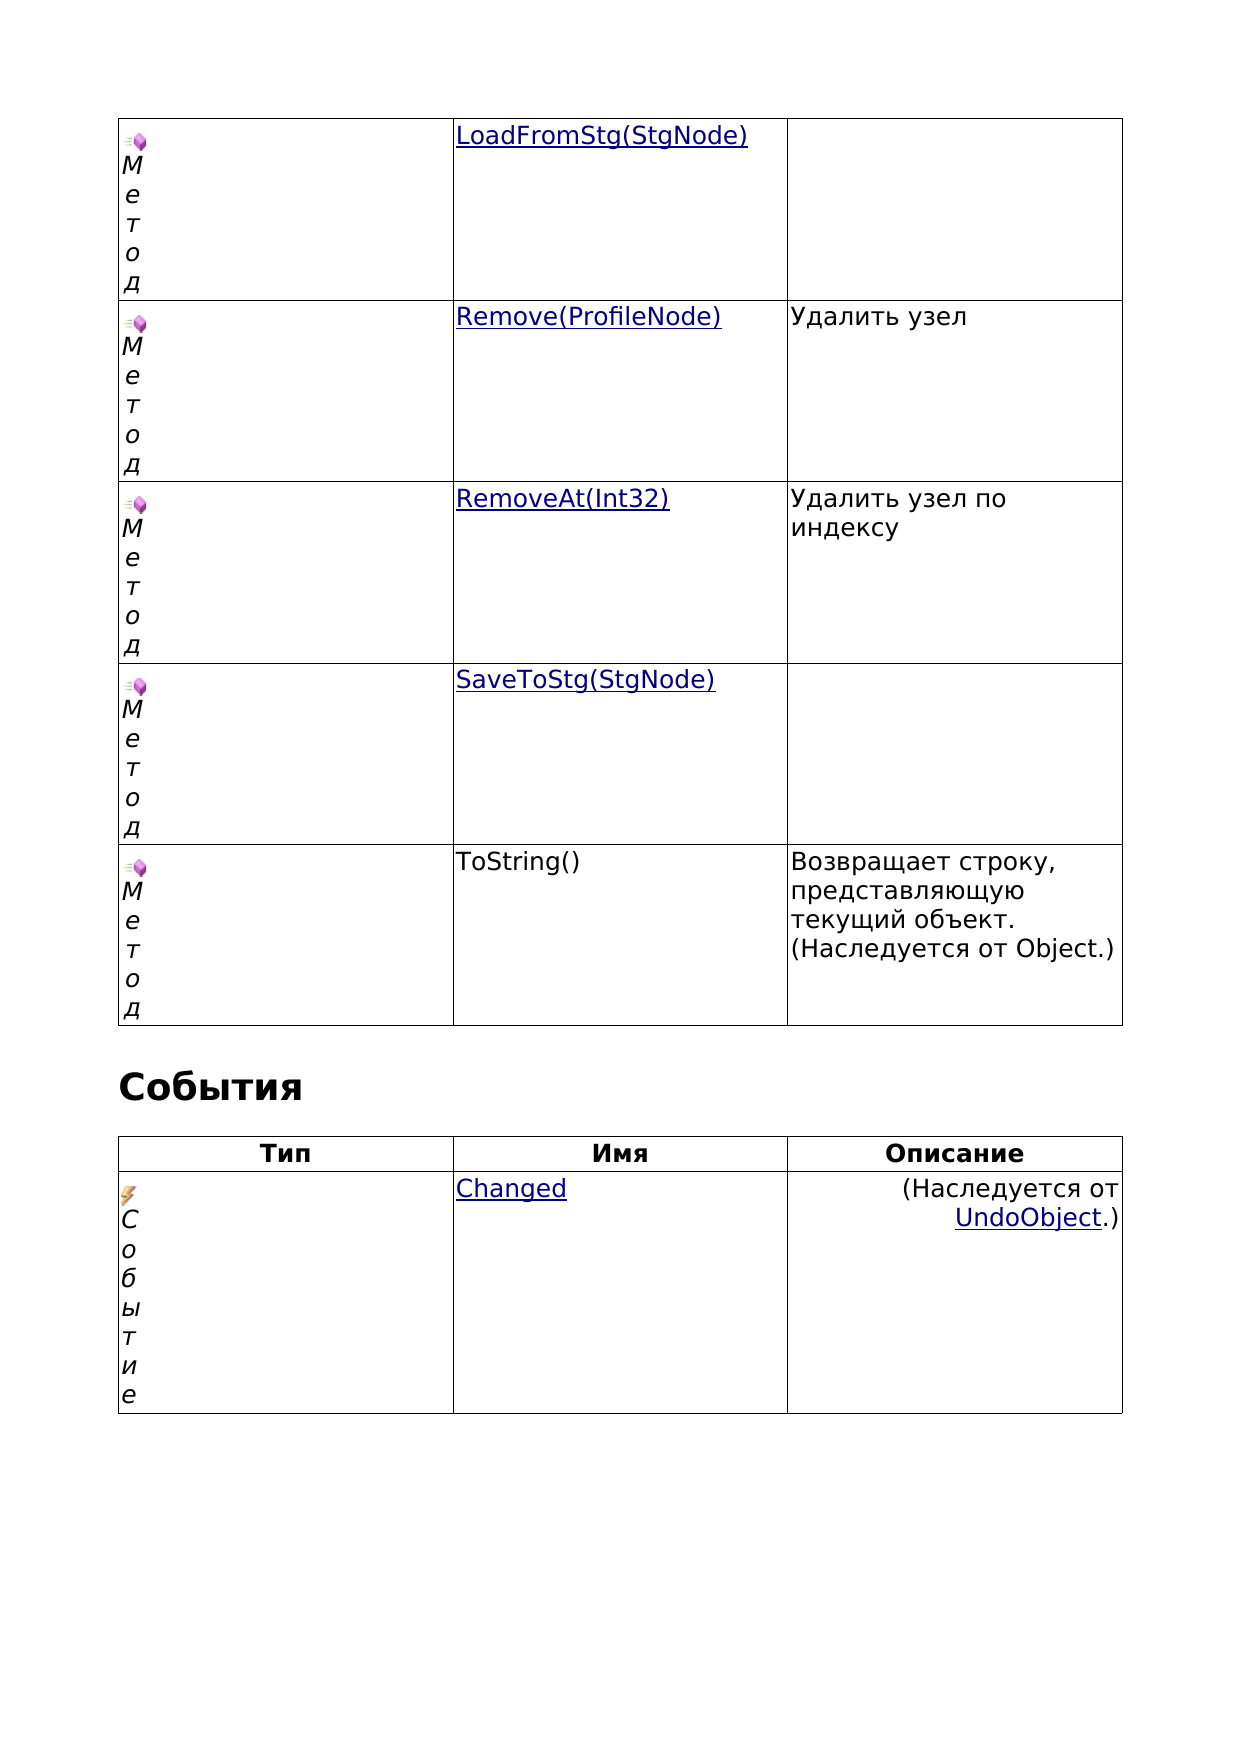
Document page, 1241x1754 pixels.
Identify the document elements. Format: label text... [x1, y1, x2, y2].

picture [121, 496, 147, 514]
table_cell SaveToStg(StgNode) [454, 664, 787, 844]
table_cell Возвращает строку, представляющую текущий объект. (Наследуется от Object.) [788, 845, 1122, 1025]
table_cell [119, 1172, 453, 1413]
table_cell RemoveAt(Int32) [454, 482, 787, 662]
picture [121, 678, 147, 696]
table_cell Remove(ProfileNode) [454, 301, 787, 481]
table_cell [119, 845, 453, 1025]
table_header Тип [119, 1137, 453, 1171]
picture [121, 315, 147, 333]
table_cell [119, 482, 453, 662]
table_cell LoadFromStg(StgNode) [454, 119, 787, 299]
table_cell (Наследуется от UndoObject.) [788, 1172, 1122, 1413]
table_cell Удалить узел [788, 301, 1122, 481]
table_header Описание [788, 1137, 1122, 1171]
table_cell ToString() [454, 845, 787, 1025]
picture [121, 1186, 137, 1206]
picture [121, 859, 147, 877]
table_cell [119, 664, 453, 844]
table_cell Удалить узел по индексу [788, 482, 1122, 662]
table_cell [788, 119, 1122, 299]
table_cell [119, 301, 453, 481]
table_header Имя [454, 1137, 787, 1171]
table_cell Changed [454, 1172, 787, 1413]
subtitle События [118, 1065, 1122, 1109]
table_cell [119, 119, 453, 299]
table_cell [788, 664, 1122, 844]
picture [121, 133, 147, 151]
